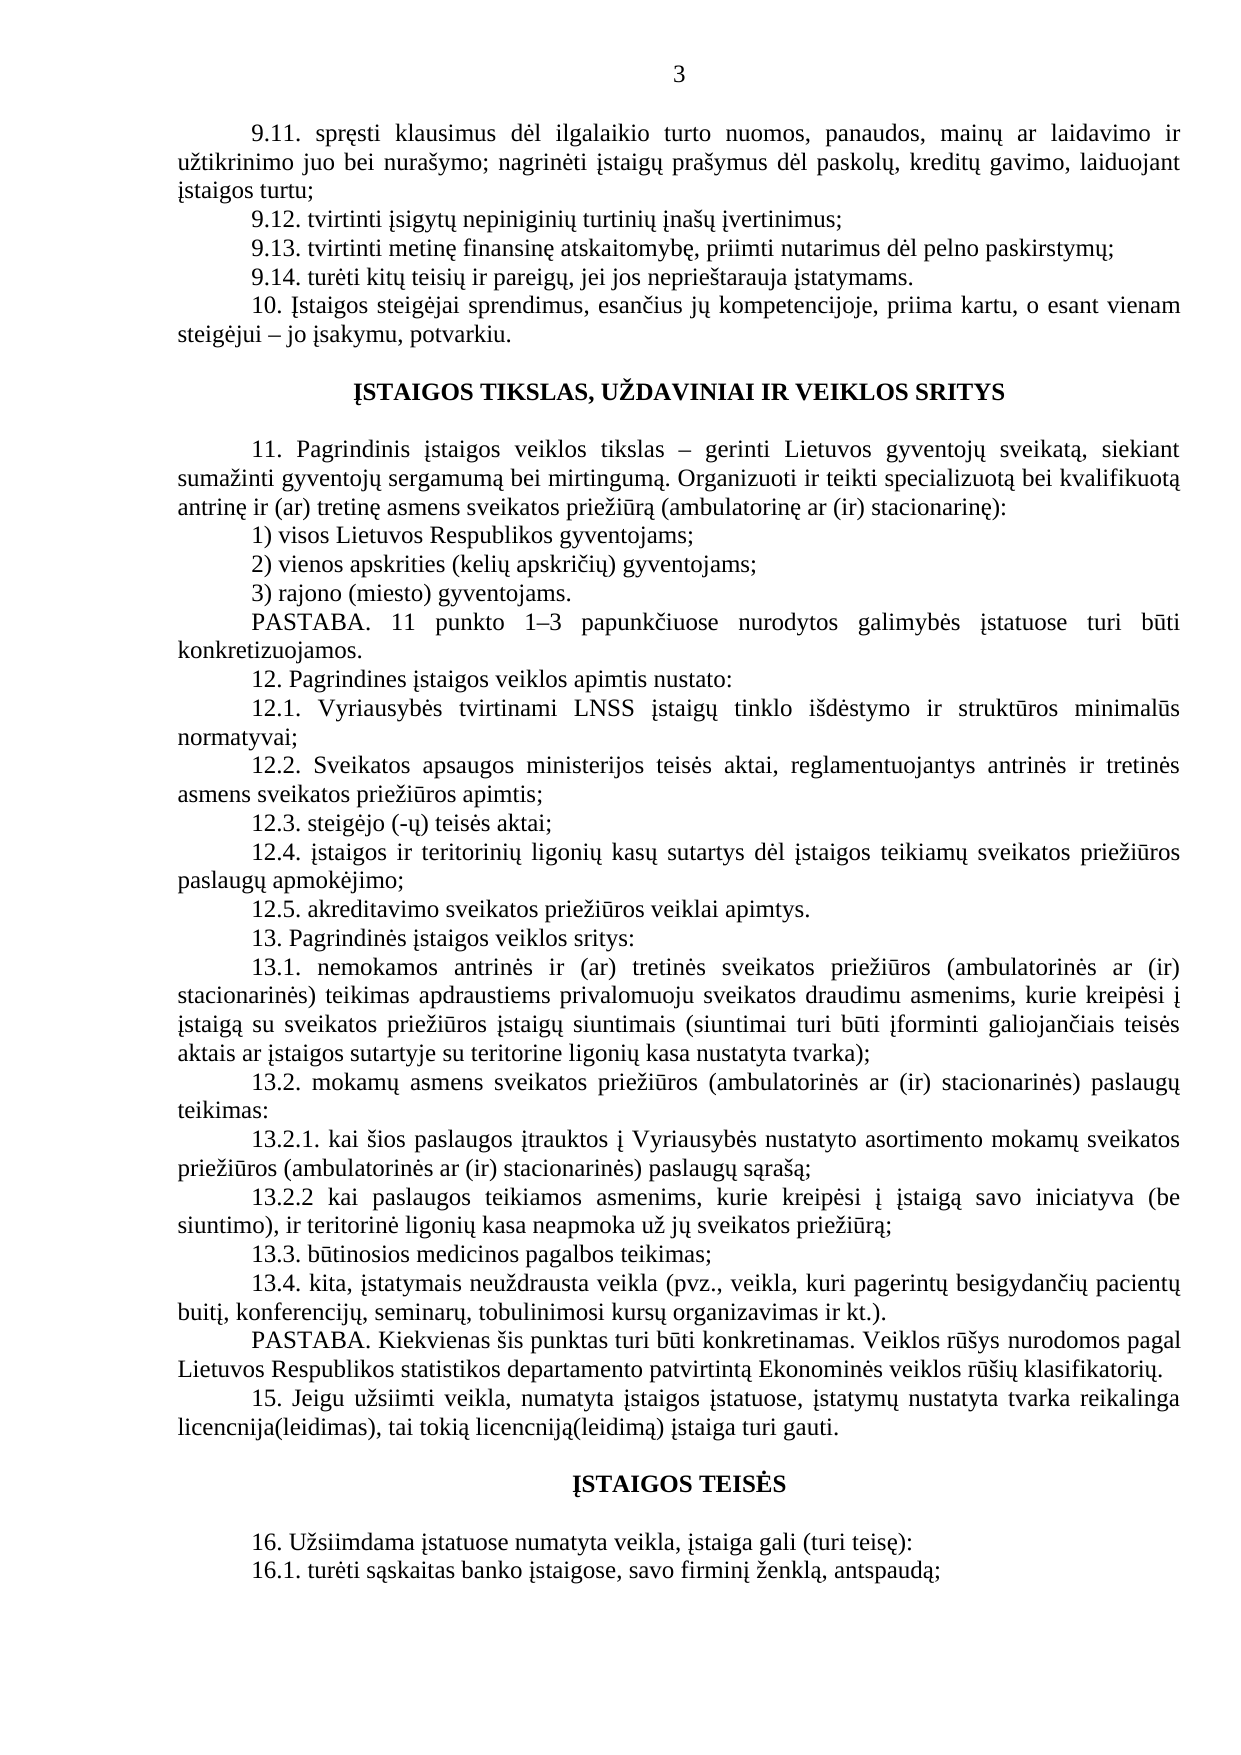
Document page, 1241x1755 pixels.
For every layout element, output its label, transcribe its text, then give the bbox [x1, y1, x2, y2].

text 10. Įstaigos steigėjai sprendimus, esančius jų kompetencijoje, priima kartu, o esant vienam steigėjui – jo įsakymu, potvarkiu. [177, 291, 1181, 348]
text 13.2. mokamų asmens sveikatos priežiūros (ambulatorinės ar (ir) stacionarinės) paslaugų teikimas: [177, 1067, 1181, 1124]
text 13.2.1. kai šios paslaugos įtrauktos į Vyriausybės nustatyto asortimento mokamų sveikatos priežiūros (ambulatorinės ar (ir) stacionarinės) paslaugų sąrašą; [177, 1124, 1181, 1182]
text 3) rajono (miesto) gyventojams. [177, 578, 1181, 607]
text 12.5. akreditavimo sveikatos priežiūros veiklai apimtys. [177, 894, 1181, 923]
text PASTABA. Kiekvienas šis punktas turi būti konkretinamas. Veiklos rūšys nurodomos pagal Lietuvos Respublikos statistikos departamento patvirtintą Ekonominės veiklos rūšių klasifikatorių. [177, 1326, 1181, 1383]
text 16. Užsiimdama įstatuose numatyta veikla, įstaiga gali (turi teisę): [177, 1527, 1181, 1556]
text 12.2. Sveikatos apsaugos ministerijos teisės aktai, reglamentuojantys antrinės ir tretinės asmens sveikatos priežiūros apimtis; [177, 751, 1181, 808]
text 15. Jeigu užsiimti veikla, numatyta įstaigos įstatuose, įstatymų nustatyta tvarka reikalinga licencnija(leidimas), tai tokią licencniją(leidimą) įstaiga turi gauti. [177, 1383, 1181, 1441]
text 16.1. turėti sąskaitas banko įstaigose, savo firminį ženklą, antspaudą; [177, 1556, 1181, 1584]
text 12.1. Vyriausybės tvirtinami LNSS įstaigų tinklo išdėstymo ir struktūros minimalūs normatyvai; [177, 693, 1181, 751]
text 9.11. spręsti klausimus dėl ilgalaikio turto nuomos, panaudos, mainų ar laidavimo ir užtikrinimo juo bei nurašymo; nagrinėti įstaigų prašymus dėl paskolų, kreditų gavimo, laiduojant įstaigos turtu; [177, 118, 1181, 204]
text 13.2.2 kai paslaugos teikiamos asmenims, kurie kreipėsi į įstaigą savo iniciatyva (be siuntimo), ir teritorinė ligonių kasa neapmoka už jų sveikatos priežiūrą; [177, 1182, 1181, 1239]
text 9.13. tvirtinti metinę finansinę atskaitomybę, priimti nutarimus dėl pelno paskirstymų; [177, 233, 1181, 262]
text 2) vienos apskrities (kelių apskričių) gyventojams; [177, 549, 1181, 578]
text 13.1. nemokamos antrinės ir (ar) tretinės sveikatos priežiūros (ambulatorinės ar (ir) stacionarinės) teikimas apdraustiems privalomuoju sveikatos draudimu asmenims, kurie kreipėsi į įstaigą su sveikatos priežiūros įstaigų siuntimais (siuntimai turi būti įforminti galiojančiais teisės aktais ar įstaigos sutartyje su teritorine ligonių kasa nustatyta tvarka); [177, 952, 1181, 1067]
text 13. Pagrindinės įstaigos veiklos sritys: [177, 923, 1181, 952]
text 12.4. įstaigos ir teritorinių ligonių kasų sutartys dėl įstaigos teikiamų sveikatos priežiūros paslaugų apmokėjimo; [177, 837, 1181, 894]
text 11. Pagrindinis įstaigos veiklos tikslas – gerinti Lietuvos gyventojų sveikatą, siekiant sumažinti gyventojų sergamumą bei mirtingumą. Organizuoti ir teikti specializuotą bei kvalifikuotą antrinę ir (ar) tretinę asmens sveikatos priežiūrą (ambulatorinę ar (ir) stacionarinę): [177, 434, 1181, 521]
text 1) visos Lietuvos Respublikos gyventojams; [177, 521, 1181, 549]
text 12. Pagrindines įstaigos veiklos apimtis nustato: [177, 664, 1181, 693]
text 13.3. būtinosios medicinos pagalbos teikimas; [177, 1239, 1181, 1268]
text 12.3. steigėjo (-ų) teisės aktai; [177, 808, 1181, 837]
text ĮSTAIGOS TIKSLAS, UŽDAVINIAI IR VEIKLOS SRITYS [177, 377, 1181, 406]
text ĮSTAIGOS TEISĖS [177, 1469, 1181, 1498]
text 9.14. turėti kitų teisių ir pareigų, jei jos neprieštarauja įstatymams. [177, 262, 1181, 291]
text PASTABA. 11 punkto 1–3 papunkčiuose nurodytos galimybės įstatuose turi būti konkretizuojamos. [177, 607, 1181, 664]
text 13.4. kita, įstatymais neuždrausta veikla (pvz., veikla, kuri pagerintų besigydančių pacientų buitį, konferencijų, seminarų, tobulinimosi kursų organizavimas ir kt.). [177, 1268, 1181, 1326]
text 9.12. tvirtinti įsigytų nepiniginių turtinių įnašų įvertinimus; [177, 204, 1181, 233]
